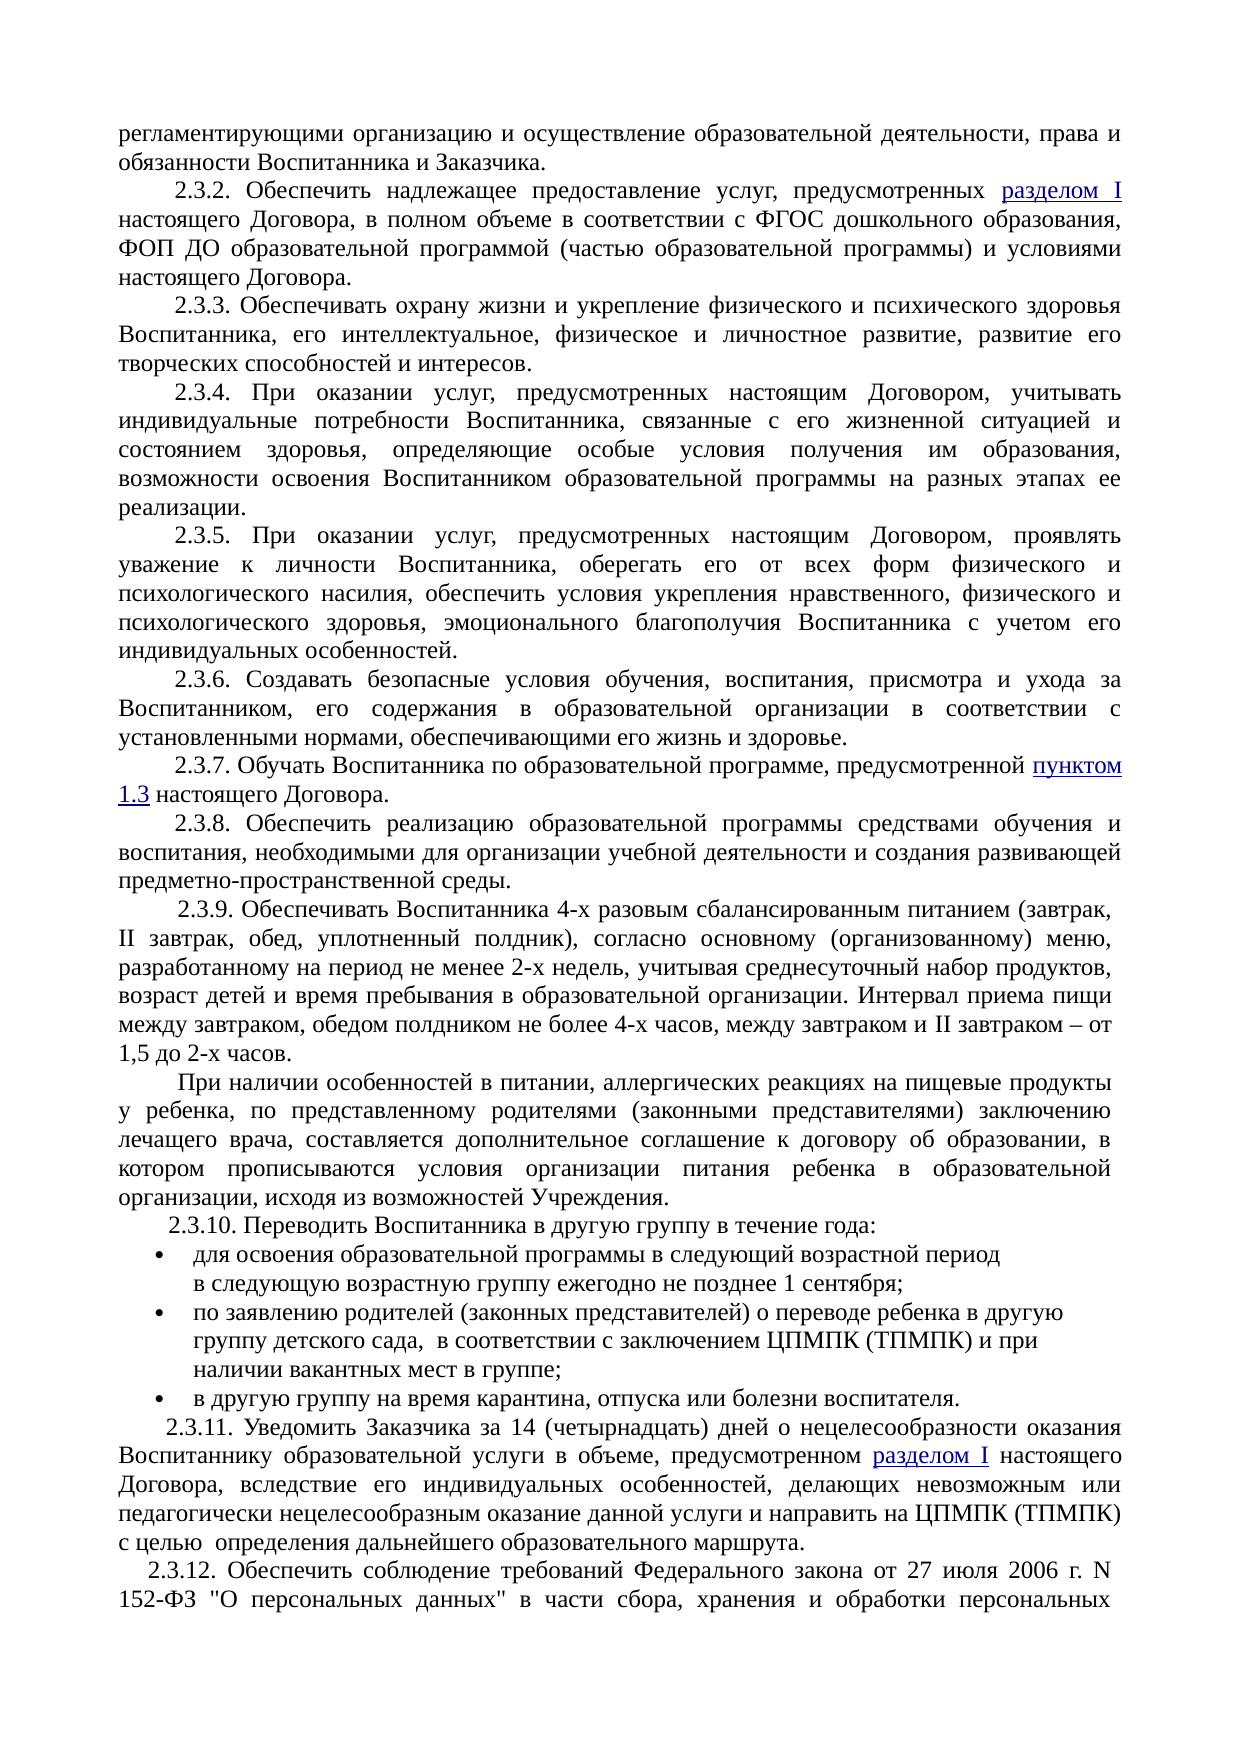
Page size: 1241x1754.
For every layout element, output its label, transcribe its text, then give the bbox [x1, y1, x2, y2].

list для освоения образовательной программы в следующий возрастной период в следующую возрастную группу ежегодно не позднее 1 сентября; [156, 1239, 1122, 1297]
text регламентирующими организацию и осуществление образовательной деятельности, права и обязанности Воспитанника и Заказчика. [118, 118, 1122, 176]
text 2.3.10. Переводить Воспитанника в другую группу в течение года: [118, 1211, 1122, 1239]
text 2.3.6. Создавать безопасные условия обучения, воспитания, присмотра и ухода за Воспитанником, его содержания в образовательной организации в соответствии с установленными нормами, обеспечивающими его жизнь и здоровье. [118, 664, 1122, 751]
text 2.3.5. При оказании услуг, предусмотренных настоящим Договором, проявлять уважение к личности Воспитанника, оберегать его от всех форм физического и психологического насилия, обеспечить условия укрепления нравственного, физического и психологического здоровья, эмоционального благополучия Воспитанника с учетом его индивидуальных особенностей. [118, 521, 1122, 664]
list в другую группу на время карантина, отпуска или болезни воспитателя. [156, 1383, 1122, 1412]
text При наличии особенностей в питании, аллергических реакциях на пищевые продукты у ребенка, по представленному родителями (законными представителями) заключению лечащего врача, составляется дополнительное соглашение к договору об образовании, в котором прописываются условия организации питания ребенка в образовательной организации, исходя из возможностей Учреждения. [118, 1067, 1112, 1211]
text 2.3.3. Обеспечивать охрану жизни и укрепление физического и психического здоровья Воспитанника, его интеллектуальное, физическое и личностное развитие, развитие его творческих способностей и интересов. [118, 291, 1122, 377]
text 2.3.12. Обеспечить соблюдение требований Федерального закона от 27 июля 2006 г. N 152-ФЗ "О персональных данных" в части сбора, хранения и обработки персональных [118, 1556, 1112, 1613]
text 2.3.4. При оказании услуг, предусмотренных настоящим Договором, учитывать индивидуальные потребности Воспитанника, связанные с его жизненной ситуацией и состоянием здоровья, определяющие особые условия получения им образования, возможности освоения Воспитанником образовательной программы на разных этапах ее реализации. [118, 377, 1122, 521]
text 2.3.7. Обучать Воспитанника по образовательной программе, предусмотренной пунктом 1.3 настоящего Договора. [118, 751, 1122, 808]
text 2.3.2. Обеспечить надлежащее предоставление услуг, предусмотренных разделом I настоящего Договора, в полном объеме в соответствии с ФГОС дошкольного образования, ФОП ДО образовательной программой (частью образовательной программы) и условиями настоящего Договора. [118, 176, 1122, 291]
text 2.3.8. Обеспечить реализацию образовательной программы средствами обучения и воспитания, необходимыми для организации учебной деятельности и создания развивающей предметно-пространственной среды. [118, 808, 1122, 894]
list по заявлению родителей (законных представителей) о переводе ребенка в другую группу детского сада, в соответствии с заключением ЦПМПК (ТПМПК) и при наличии вакантных мест в группе; [156, 1297, 1122, 1383]
text 2.3.9. Обеспечивать Воспитанника 4-х разовым сбалансированным питанием (завтрак, II завтрак, обед, уплотненный полдник), согласно основному (организованному) меню, разработанному на период не менее 2-х недель, учитывая среднесуточный набор продуктов, возраст детей и время пребывания в образовательной организации. Интервал приема пищи между завтраком, обедом полдником не более 4-х часов, между завтраком и II завтраком – от 1,5 до 2-х часов. [118, 894, 1112, 1067]
text 2.3.11. Уведомить Заказчика за 14 (четырнадцать) дней о нецелесообразности оказания Воспитаннику образовательной услуги в объеме, предусмотренном разделом I настоящего Договора, вследствие его индивидуальных особенностей, делающих невозможным или педагогически нецелесообразным оказание данной услуги и направить на ЦПМПК (ТПМПК) с целью определения дальнейшего образовательного маршрута. [118, 1412, 1122, 1556]
